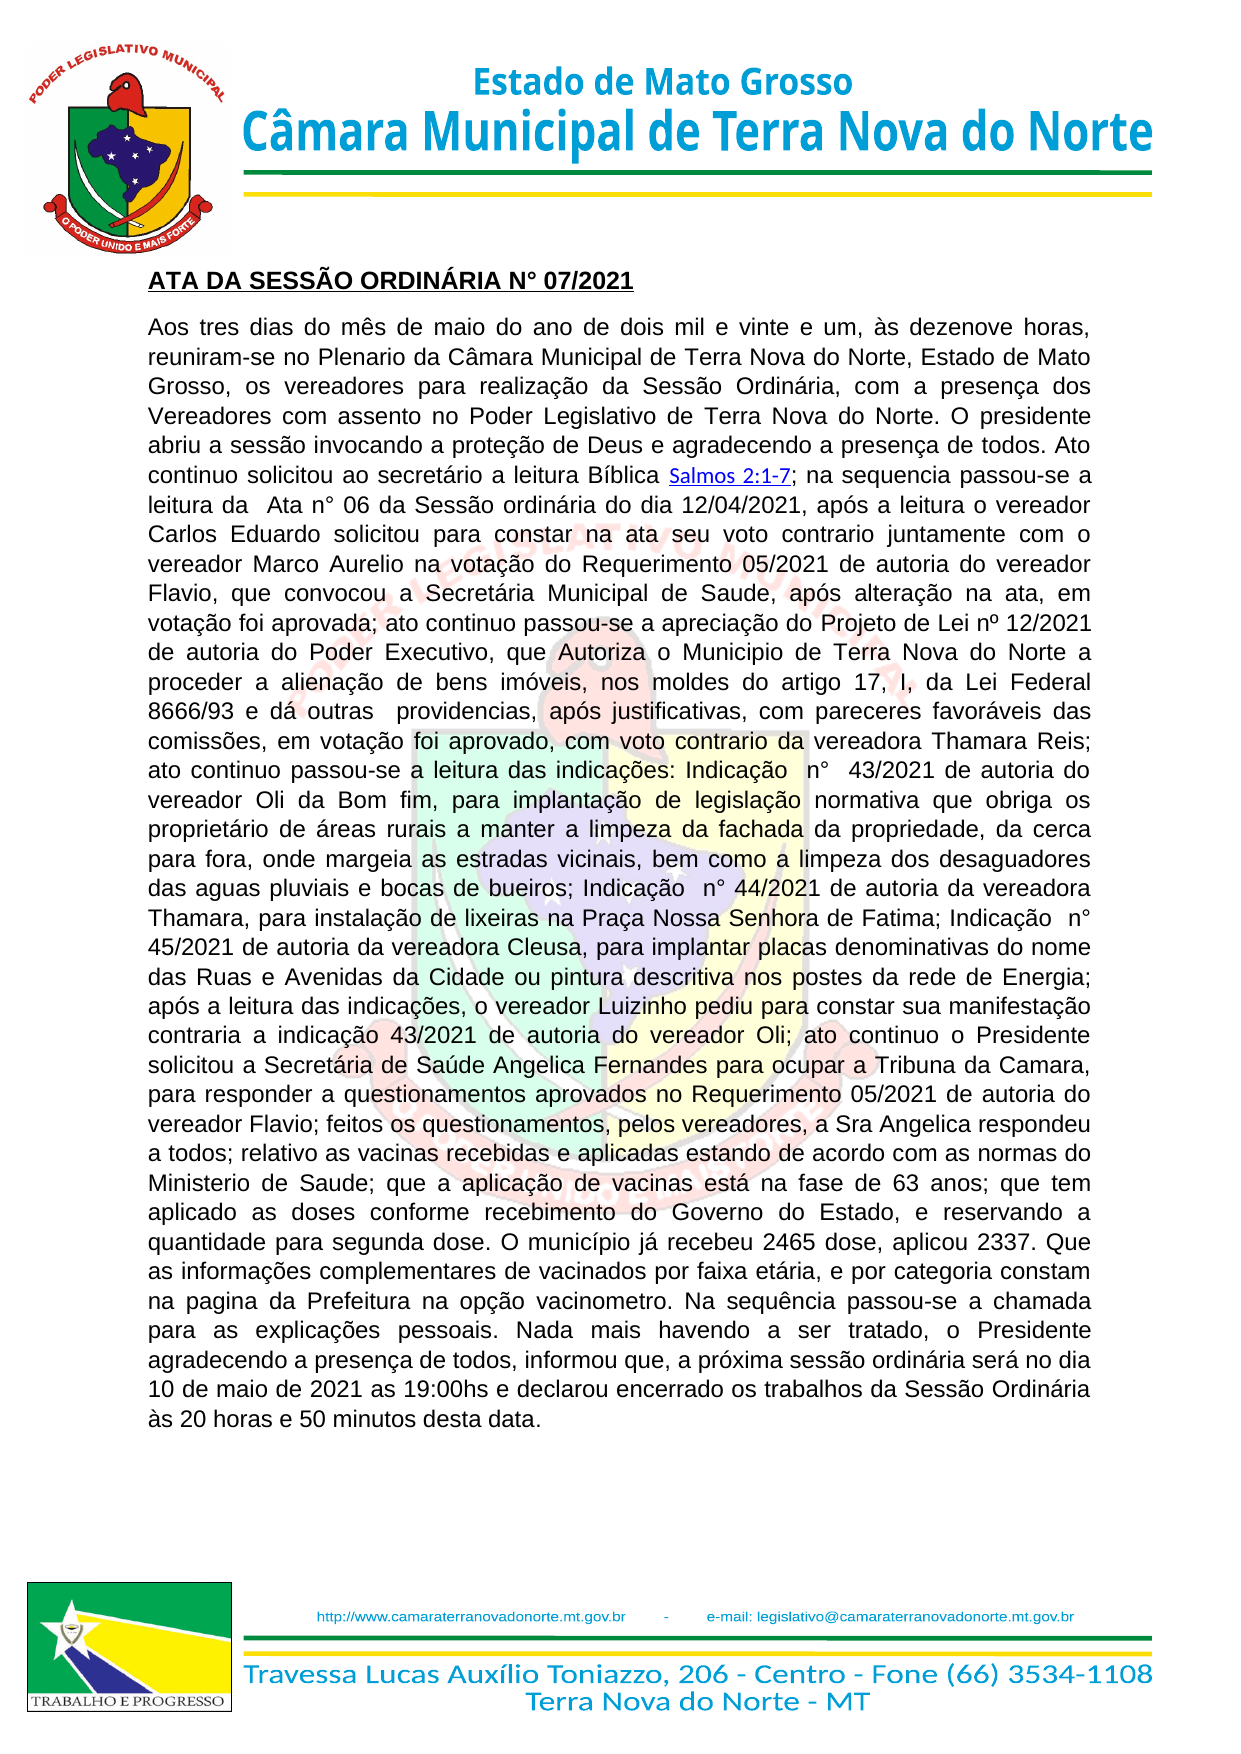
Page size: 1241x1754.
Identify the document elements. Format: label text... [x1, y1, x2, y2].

text ATA DA SESSÃO ORDINÁRIA N° 07/2021 [148, 266, 1092, 294]
text Aos tres dias do mês de maio do ano de dois mil e vinte e um, às dezenove horas, reuniram-se no Plenario da Câmara Municipal de Terra Nova do Norte, Estado de Mato Grosso, os vereadores para realização da Sessão Ordinária, com a presença dos Vereadores com assento no Poder Legislativo de Terra Nova do Norte. O presidente abriu a sessão invocando a proteção de Deus e agradecendo a presença de todos. Ato continuo solicitou ao secretário a leitura Bíblica Salmos 2:1-7; na sequencia passou-se a leitura da Ata n° 06 da Sessão ordinária do dia 12/04/2021, após a leitura o vereador Carlos Eduardo solicitou para constar na ata seu voto contrario juntamente com o vereador Marco Aurelio na votação do Requerimento 05/2021 de autoria do vereador Flavio, que convocou a Secretária Municipal de Saude, após alteração na ata, em votação foi aprovada; ato continuo passou-se a apreciação do Projeto de Lei nº 12/2021 de autoria do Poder Executivo, que Autoriza o Municipio de Terra Nova do Norte a proceder a alienação de bens imóveis, nos moldes do artigo 17, I, da Lei Federal 8666/93 e dá outras providencias, após justificativas, com pareceres favoráveis das comissões, em votação foi aprovado, com voto contrario da vereadora Thamara Reis; ato continuo passou-se a leitura das indicações: Indicação n° 43/2021 de autoria do vereador Oli da Bom fim, para implantação de legislação normativa que obriga os proprietário de áreas rurais a manter a limpeza da fachada da propriedade, da cerca para fora, onde margeia as estradas vicinais, bem como a limpeza dos desaguadores das aguas pluviais e bocas de bueiros; Indicação n° 44/2021 de autoria da vereadora Thamara, para instalação de lixeiras na Praça Nossa Senhora de Fatima; Indicação n° 45/2021 de autoria da vereadora Cleusa, para implantar placas denominativas do nome das Ruas e Avenidas da Cidade ou pintura descritiva nos postes da rede de Energia; após a leitura das indicações, o vereador Luizinho pediu para constar sua manifestação contraria a indicação 43/2021 de autoria do vereador Oli; ato continuo o Presidente solicitou a Secretária de Saúde Angelica Fernandes para ocupar a Tribuna da Camara, para responder a questionamentos aprovados no Requerimento 05/2021 de autoria do vereador Flavio; feitos os questionamentos, pelos vereadores, a Sra Angelica respondeu a todos; relativo as vacinas recebidas e aplicadas estando de acordo com as normas do Ministerio de Saude; que a aplicação de vacinas está na fase de 63 anos; que tem aplicado as doses conforme recebimento do Governo do Estado, e reservando a quantidade para segunda dose. O município já recebeu 2465 dose, aplicou 2337. Que as informações complementares de vacinados por faixa etária, e por categoria constam na pagina da Prefeitura na opção vacinometro. Na sequência passou-se a chamada para as explicações pessoais. Nada mais havendo a ser tratado, o Presidente agradecendo a presença de todos, informou que, a próxima sessão ordinária será no dia 10 de maio de 2021 as 19:00hs e declarou encerrado os trabalhos da Sessão Ordinária às 20 horas e 50 minutos desta data. [148, 313, 1092, 1432]
picture [25, 42, 230, 256]
picture [28, 1583, 231, 1711]
